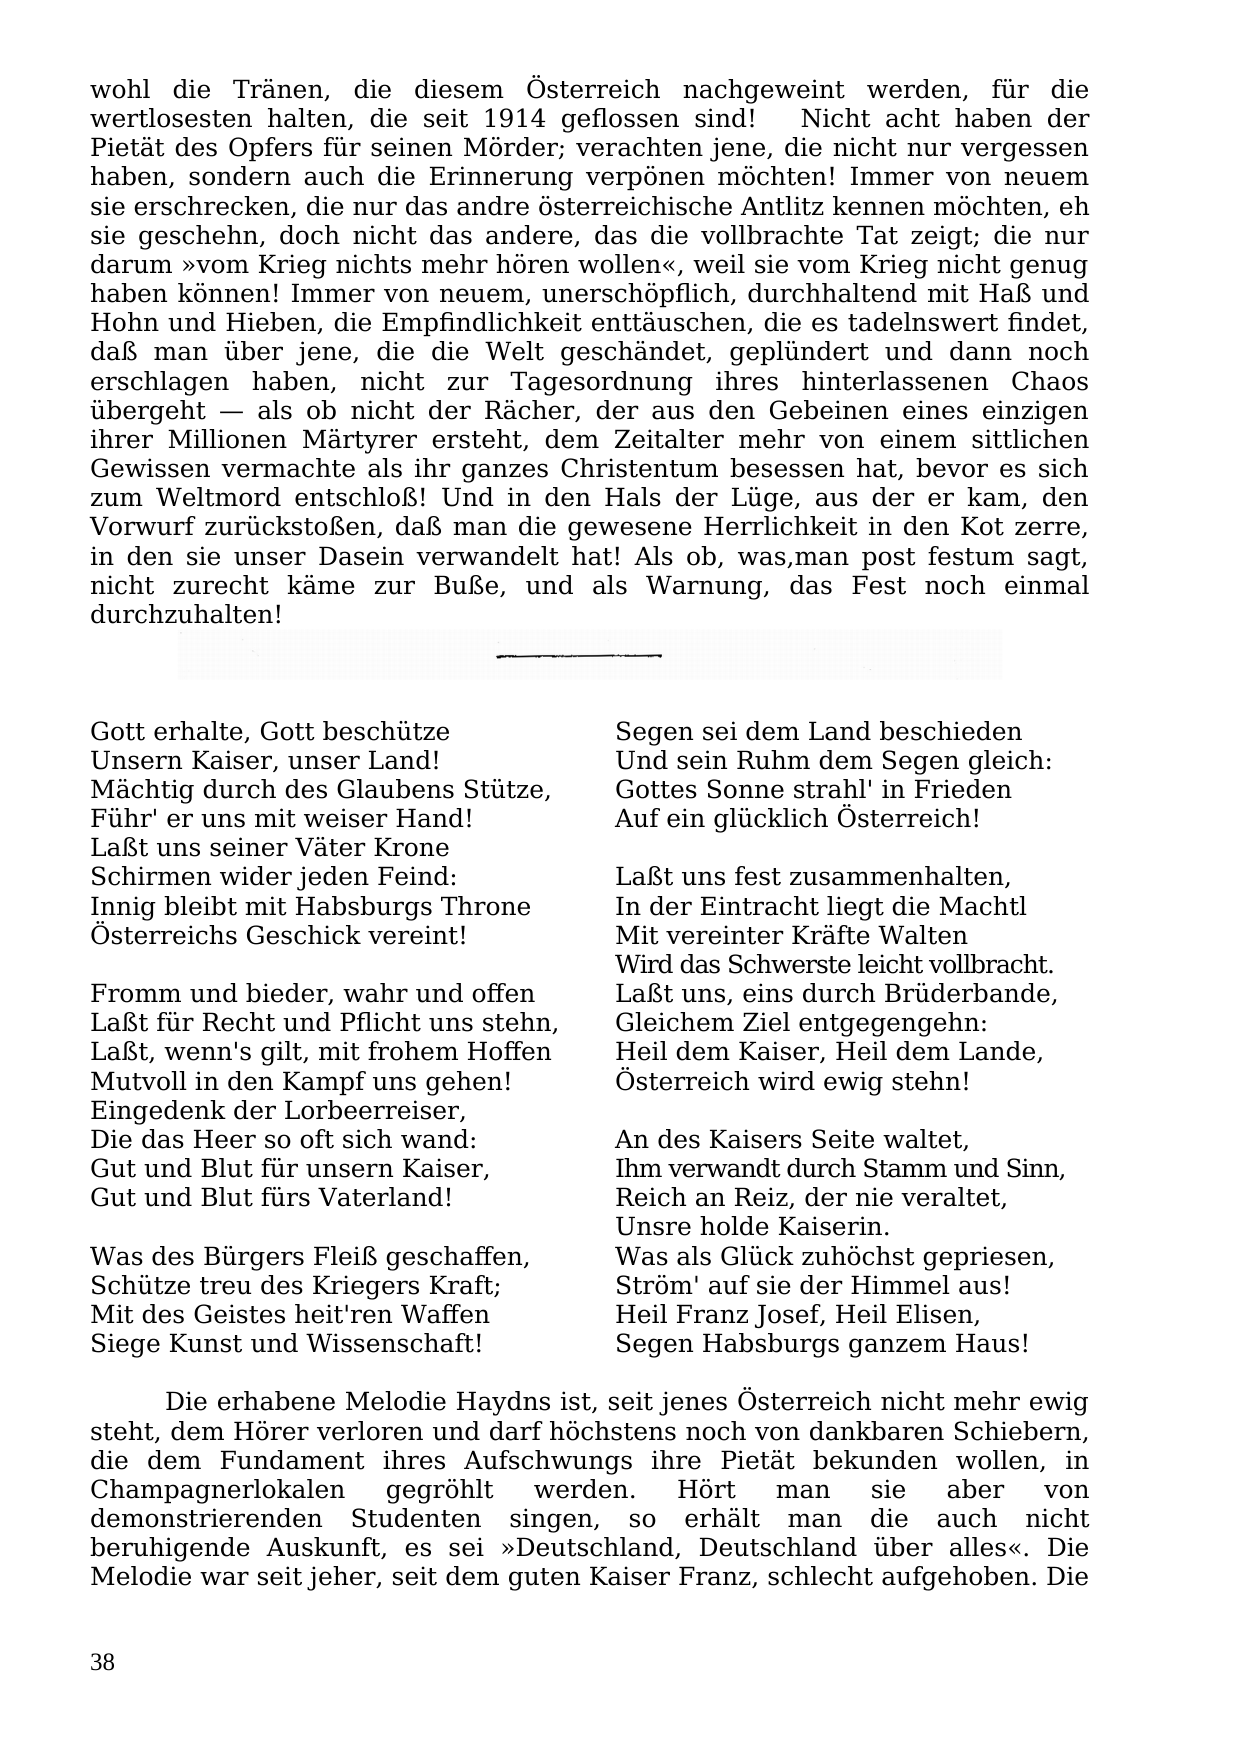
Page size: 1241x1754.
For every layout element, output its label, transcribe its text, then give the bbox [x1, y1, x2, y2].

picture [177, 629, 1003, 680]
text Mit des Geistes heit'ren Waffen Heil Franz Josef, Heil Elisen, [90, 1300, 1091, 1329]
text Eingedenk der Lorbeerreiser, [90, 1096, 1091, 1125]
text Schirmen wider jeden Feind: Laßt uns fest zusammenhalten, [90, 862, 1091, 892]
text wohl die Tränen, die diesem Österreich nachgeweint werden, für die wertlosesten halten, die seit 1914 geflossen sind! Nicht acht haben der Pietät des Opfers für seinen Mörder; verachten jene, die nicht nur vergessen haben, sondern auch die Erinnerung verpönen möchten! Immer von neuem sie erschrecken, die nur das andre österreichische Antlitz kennen möchten, eh sie geschehn, doch nicht das andere, das die vollbrachte Tat zeigt; die nur darum »vom Krieg nichts mehr hören wollen«, weil sie vom Krieg nicht genug haben können! Immer von neuem, unerschöpflich, durchhaltend mit Haß und Hohn und Hieben, die Empfindlichkeit enttäuschen, die es tadelnswert findet, daß man über jene, die die Welt geschändet, geplündert und dann noch erschlagen haben, nicht zur Tagesordnung ihres hinterlassenen Chaos übergeht — als ob nicht der Rächer, der aus den Gebeinen eines einzigen ihrer Millionen Märtyrer ersteht, dem Zeitalter mehr von einem sittlichen Gewissen vermachte als ihr ganzes Christentum besessen hat, bevor es sich zum Weltmord entschloß! Und in den Hals der Lüge, aus der er kam, den Vorwurf zurückstoßen, daß man die gewesene Herrlichkeit in den Kot zerre, in den sie unser Dasein verwandelt hat! Als ob, was,man post festum sagt, nicht zurecht käme zur Buße, und als Warnung, das Fest noch einmal durchzuhalten! [90, 75, 1091, 629]
text Gut und Blut fürs Vaterland! Reich an Reiz, der nie veraltet, [90, 1183, 1091, 1212]
text Wird das Schwerste leicht vollbracht. [90, 950, 1091, 979]
text Unsre holde Kaiserin. [90, 1212, 1091, 1242]
text Was des Bürgers Fleiß geschaffen, Was als Glück zuhöchst gepriesen, [90, 1242, 1091, 1271]
text Fromm und bieder, wahr und offen Laßt uns, eins durch Brüderbande, [90, 979, 1091, 1008]
text Schütze treu des Kriegers Kraft; Ström' auf sie der Himmel aus! [90, 1271, 1091, 1300]
text Unsern Kaiser, unser Land! Und sein Ruhm dem Segen gleich: [90, 746, 1091, 775]
text Siege Kunst und Wissenschaft! Segen Habsburgs ganzem Haus! [90, 1329, 1091, 1358]
text Österreichs Geschick vereint! Mit vereinter Kräfte Walten [90, 921, 1091, 950]
text Führ' er uns mit weiser Hand! Auf ein glücklich Österreich! [90, 804, 1091, 833]
text Die erhabene Melodie Haydns ist, seit jenes Österreich nicht mehr ewig steht, dem Hörer verloren und darf höchstens noch von dankbaren Schiebern, die dem Fundament ihres Aufschwungs ihre Pietät bekunden wollen, in Champagnerlokalen gegröhlt werden. Hört man sie aber von demonstrierenden Studenten singen, so erhält man die auch nicht beruhigende Auskunft, es sei »Deutschland, Deutschland über alles«. Die Melodie war seit jeher, seit dem guten Kaiser Franz, schlecht aufgehoben. Die [90, 1387, 1091, 1592]
text Laßt uns seiner Väter Krone [90, 833, 1091, 862]
text Mutvoll in den Kampf uns gehen! Österreich wird ewig stehn! [90, 1067, 1091, 1096]
text Gut und Blut für unsern Kaiser, Ihm verwandt durch Stamm und Sinn, [90, 1154, 1091, 1183]
text Gott erhalte, Gott beschütze Segen sei dem Land beschieden [90, 717, 1091, 746]
text Mächtig durch des Glaubens Stütze, Gottes Sonne strahl' in Frieden [90, 775, 1091, 804]
text Die das Heer so oft sich wand: An des Kaisers Seite waltet, [90, 1125, 1091, 1154]
text Innig bleibt mit Habsburgs Throne In der Eintracht liegt die Machtl [90, 892, 1091, 921]
text Laßt, wenn's gilt, mit frohem Hoffen Heil dem Kaiser, Heil dem Lande, [90, 1037, 1091, 1067]
text Laßt für Recht und Pflicht uns stehn, Gleichem Ziel entgegengehn: [90, 1008, 1091, 1037]
